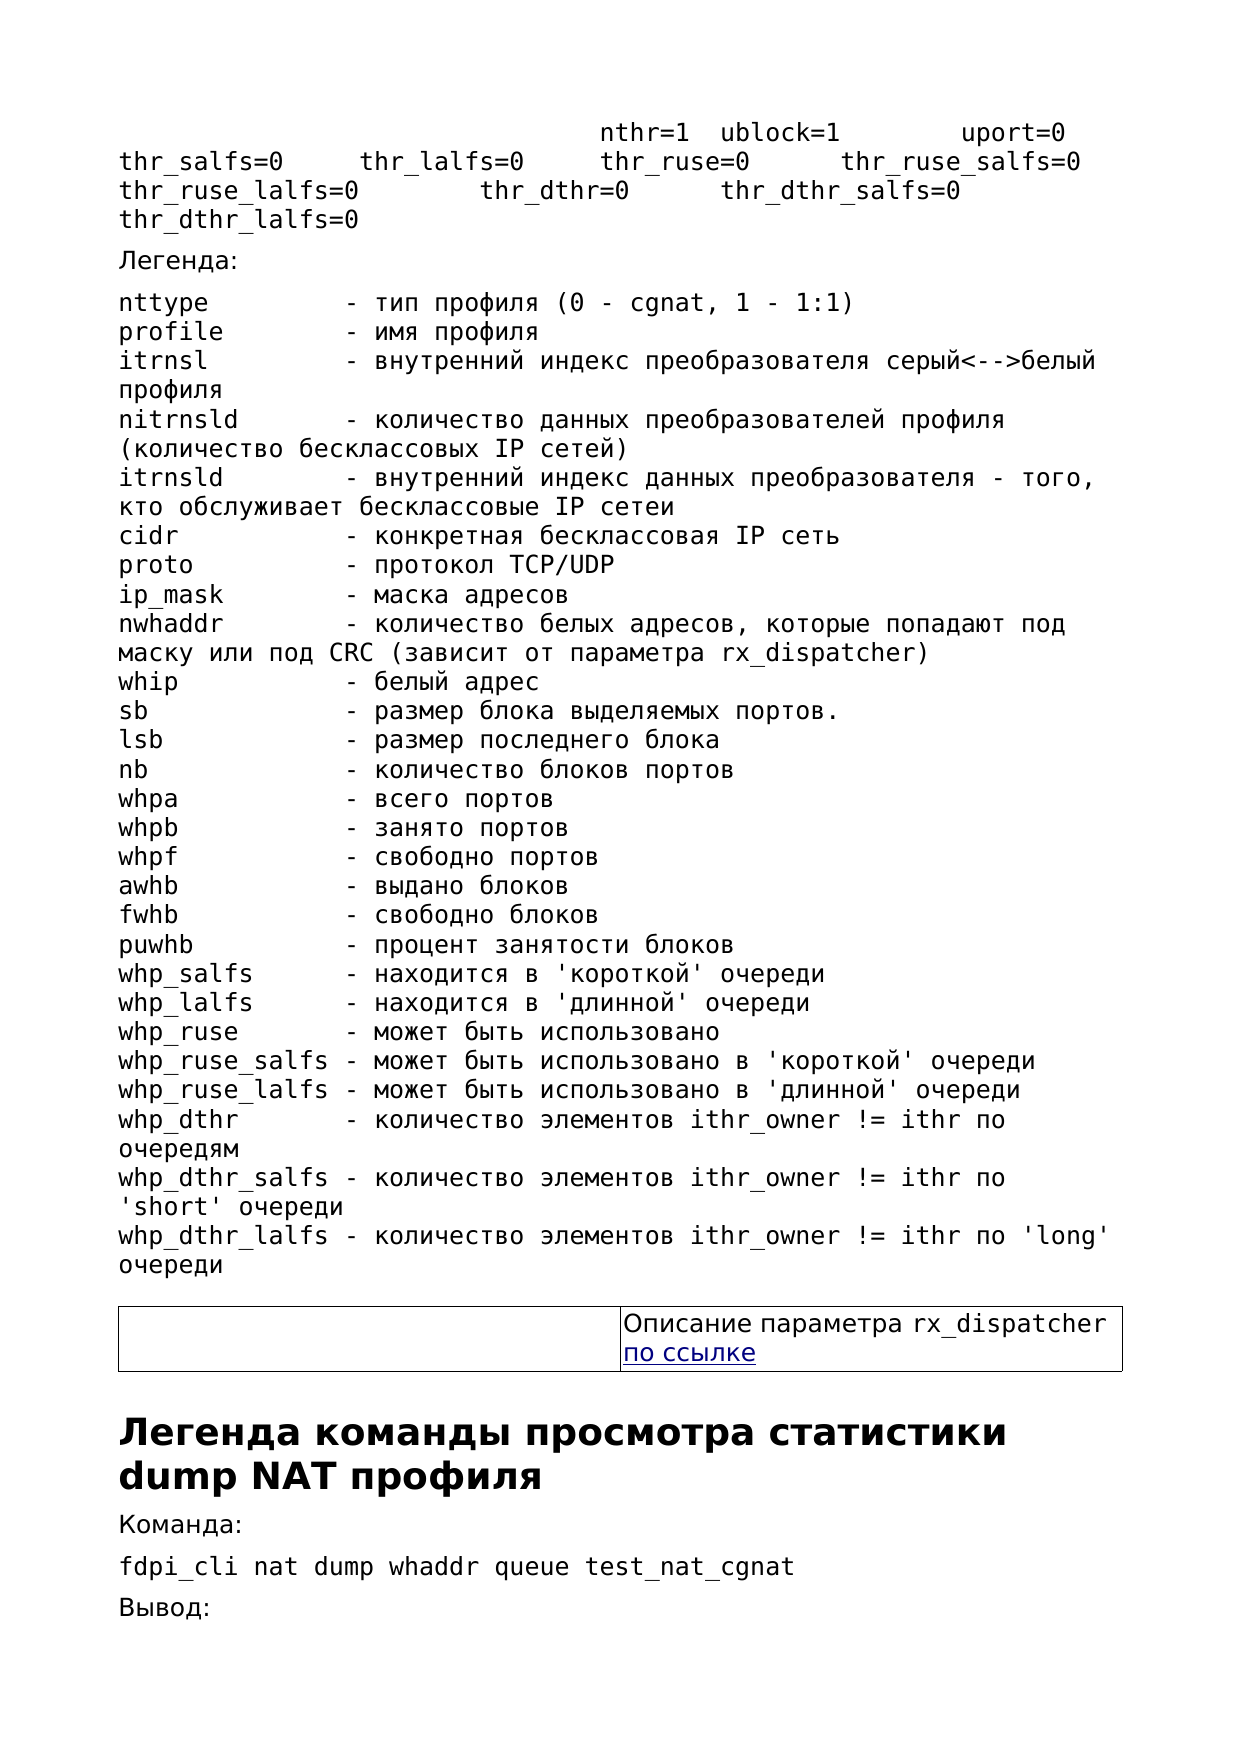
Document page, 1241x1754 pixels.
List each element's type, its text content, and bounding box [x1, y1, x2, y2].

text nttype - тип профиля (0 - cgnat, 1 - 1:1) profile - имя профиля itrnsl - внутренний индекс преобразователя серый<-->белый профиля nitrnsld - количество данных преобразователей профиля (количество бесклассовых IP сетей) itrnsld - внутренний индекс данных преобразователя - того, кто обслуживает бесклассовые IP сетеи cidr - конкретная бесклассовая IP сеть proto - протокол TCP/UDP ip_mask - маска адресов nwhaddr - количество белых адресов, которые попадают под маску или под CRC (зависит от параметра rx_dispatcher) whip - белый адрес sb - размер блока выделяемых портов. lsb - размер последнего блока nb - количество блоков портов whpa - всего портов whpb - занято портов whpf - свободно портов awhb - выдано блоков fwhb - свободно блоков puwhb - процент занятости блоков whp_salfs - находится в 'короткой' очереди whp_lalfs - находится в 'длинной' очереди whp_ruse - может быть использовано whp_ruse_salfs - может быть использовано в 'короткой' очереди whp_ruse_lalfs - может быть использовано в 'длинной' очереди whp_dthr - количество элементов ithr_owner != ithr по очередям whp_dthr_salfs - количество элементов ithr_owner != ithr по 'short' очереди whp_dthr_lalfs - количество элементов ithr_owner != ithr по 'long' очереди [118, 288, 1122, 1280]
text nthr=1 ublock=1 uport=0 thr_salfs=0 thr_lalfs=0 thr_ruse=0 thr_ruse_salfs=0 thr_ruse_lalfs=0 thr_dthr=0 thr_dthr_salfs=0 thr_dthr_lalfs=0 [118, 118, 1122, 235]
text Вывод: [118, 1593, 1122, 1622]
text fdpi_cli nat dump whaddr queue test_nat_cgnat [118, 1552, 1122, 1581]
table_header Описание параметра rx_dispatcher по ссылке [621, 1307, 1122, 1371]
text Команда: [118, 1510, 1122, 1539]
table_header [119, 1307, 620, 1371]
text Легенда: [118, 247, 1122, 276]
subtitle Легенда команды просмотра статистики dump NAT профиля [118, 1411, 1122, 1498]
